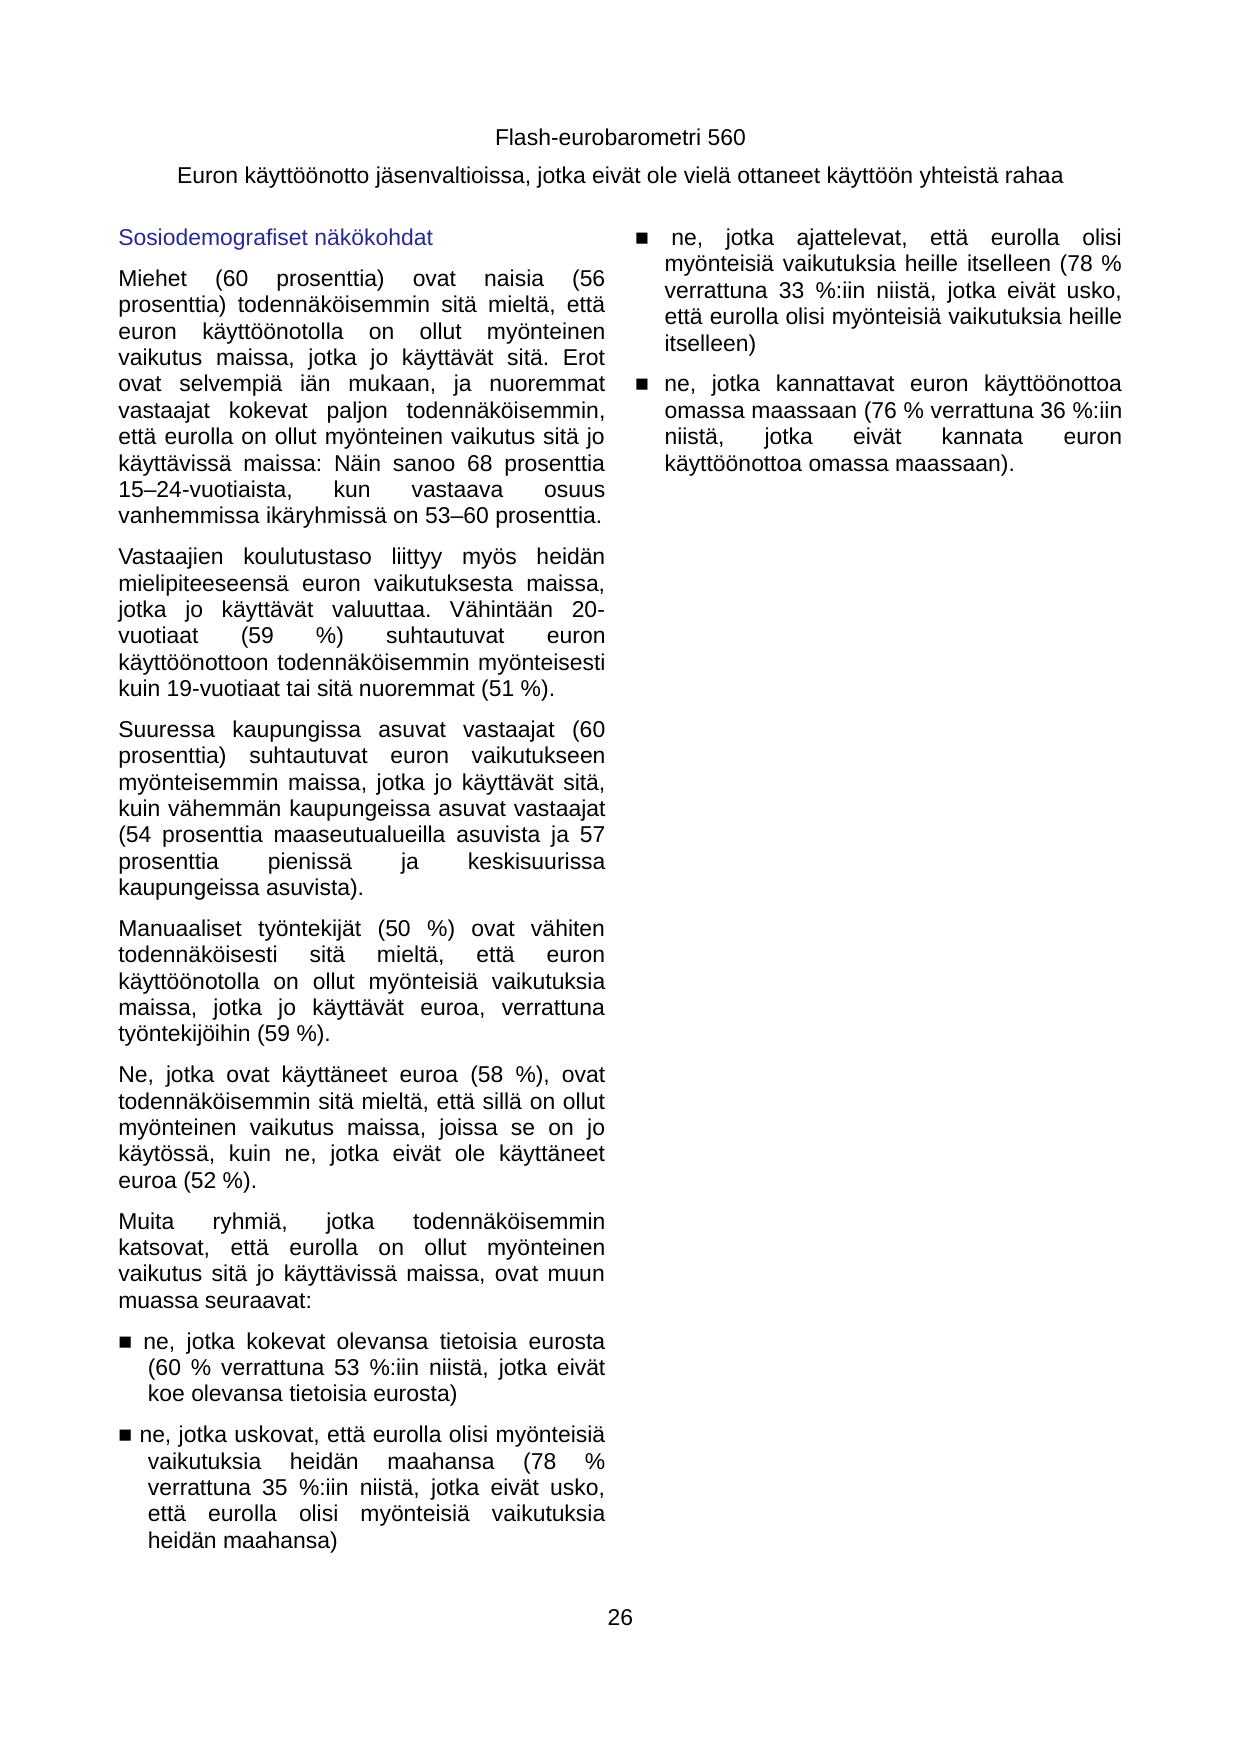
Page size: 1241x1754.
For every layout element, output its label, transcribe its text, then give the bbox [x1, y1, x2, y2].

text Ne, jotka ovat käyttäneet euroa (58 %), ovat todennäköisemmin sitä mieltä, että sillä on ollut myönteinen vaikutus maissa, joissa se on jo käytössä, kuin ne, jotka eivät ole käyttäneet euroa (52 %). [118, 1061, 605, 1193]
text Manuaaliset työntekijät (50 %) ovat vähiten todennäköisesti sitä mieltä, että euron käyttöönotolla on ollut myönteisiä vaikutuksia maissa, jotka jo käyttävät euroa, verrattuna työntekijöihin (59 %). [118, 915, 605, 1047]
text Vastaajien koulutustaso liittyy myös heidän mielipiteeseensä euron vaikutuksesta maissa, jotka jo käyttävät valuuttaa. Vähintään 20-vuotiaat (59 %) suhtautuvat euron käyttöönottoon todennäköisemmin myönteisesti kuin 19-vuotiaat tai sitä nuoremmat (51 %). [118, 543, 605, 701]
text ■ ne, jotka ajattelevat, että eurolla olisi myönteisiä vaikutuksia heille itselleen (78 % verrattuna 33 %:iin niistä, jotka eivät usko, että eurolla olisi myönteisiä vaikutuksia heille itselleen) [635, 224, 1122, 356]
text Sosiodemografiset näkökohdat [118, 224, 605, 250]
text Suuressa kaupungissa asuvat vastaajat (60 prosenttia) suhtautuvat euron vaikutukseen myönteisemmin maissa, jotka jo käyttävät sitä, kuin vähemmän kaupungeissa asuvat vastaajat (54 prosenttia maaseutualueilla asuvista ja 57 prosenttia pienissä ja keskisuurissa kaupungeissa asuvista). [118, 716, 605, 900]
text ■ ne, jotka kokevat olevansa tietoisia eurosta (60 % verrattuna 53 %:iin niistä, jotka eivät koe olevansa tietoisia eurosta) [118, 1328, 605, 1407]
text ■ ne, jotka uskovat, että eurolla olisi myönteisiä vaikutuksia heidän maahansa (78 % verrattuna 35 %:iin niistä, jotka eivät usko, että eurolla olisi myönteisiä vaikutuksia heidän maahansa) [118, 1421, 605, 1553]
text Miehet (60 prosenttia) ovat naisia (56 prosenttia) todennäköisemmin sitä mieltä, että euron käyttöönotolla on ollut myönteinen vaikutus maissa, jotka jo käyttävät sitä. Erot ovat selvempiä iän mukaan, ja nuoremmat vastaajat kokevat paljon todennäköisemmin, että eurolla on ollut myönteinen vaikutus sitä jo käyttävissä maissa: Näin sanoo 68 prosenttia 15–24-vuotiaista, kun vastaava osuus vanhemmissa ikäryhmissä on 53–60 prosenttia. [118, 265, 605, 528]
text Muita ryhmiä, jotka todennäköisemmin katsovat, että eurolla on ollut myönteinen vaikutus sitä jo käyttävissä maissa, ovat muun muassa seuraavat: [118, 1208, 605, 1313]
text ■ ne, jotka kannattavat euron käyttöönottoa omassa maassaan (76 % verrattuna 36 %:iin niistä, jotka eivät kannata euron käyttöönottoa omassa maassaan). [635, 370, 1122, 476]
